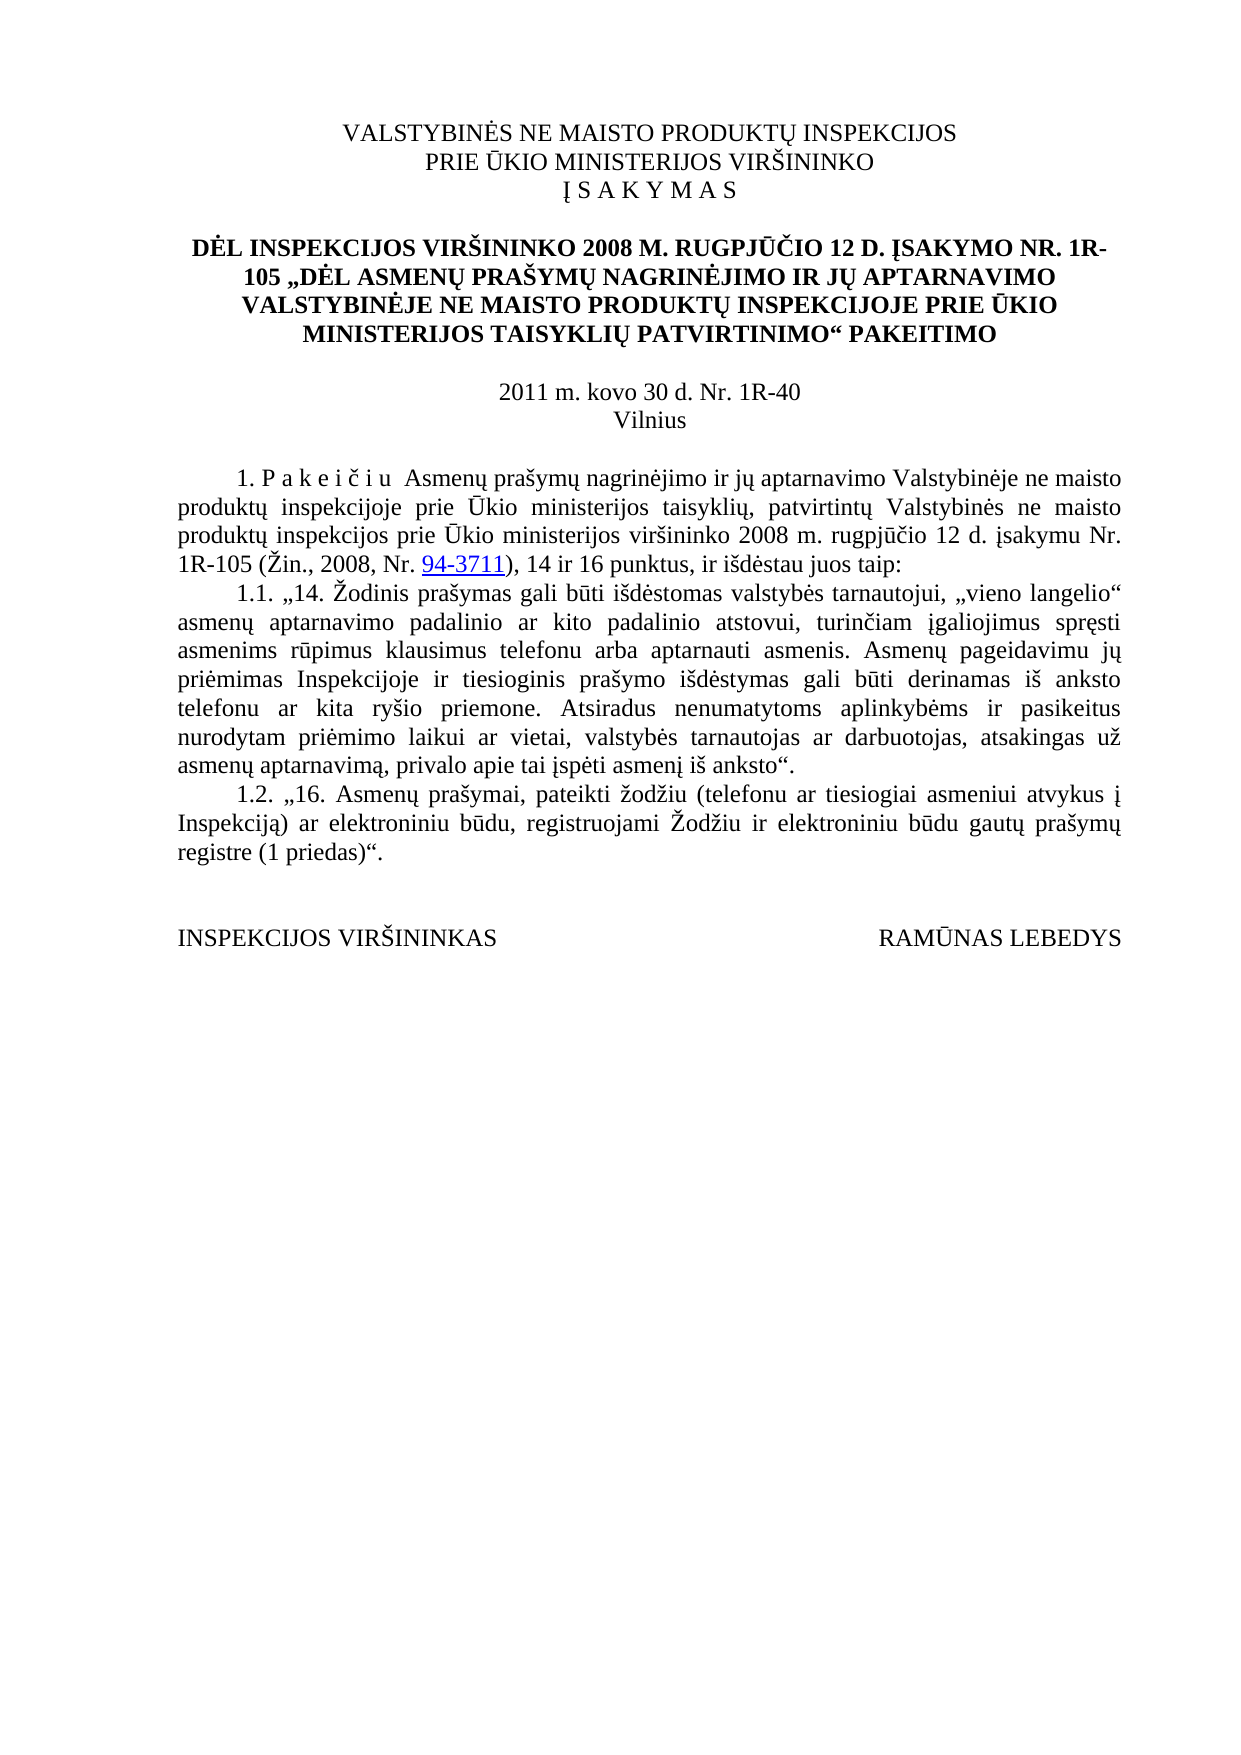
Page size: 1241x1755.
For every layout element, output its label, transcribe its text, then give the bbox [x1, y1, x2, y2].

text Vilnius [177, 406, 1122, 434]
text 1. Pakeičiu Asmenų prašymų nagrinėjimo ir jų aptarnavimo Valstybinėje ne maisto produktų inspekcijoje prie Ūkio ministerijos taisyklių, patvirtintų Valstybinės ne maisto produktų inspekcijos prie Ūkio ministerijos viršininko 2008 m. rugpjūčio 12 d. įsakymu Nr. 1R-105 (Žin., 2008, Nr. 94-3711), 14 ir 16 punktus, ir išdėstau juos taip: [177, 463, 1122, 578]
text Inspekcijos viršininkas Ramūnas Lebedys [177, 923, 1122, 952]
text PRIE ŪKIO MINISTERIJOS VIRŠININKO [177, 147, 1122, 176]
text 1.2. „16. Asmenų prašymai, pateikti žodžiu (telefonu ar tiesiogiai asmeniui atvykus į Inspekciją) ar elektroniniu būdu, registruojami Žodžiu ir elektroniniu būdu gautų prašymų registre (1 priedas)“. [177, 779, 1122, 866]
text 2011 m. kovo 30 d. Nr. 1R-40 [177, 377, 1122, 406]
text DĖL INSPEKCIJOS VIRŠININKO 2008 M. RUGPJŪČIO 12 D. ĮSAKYMO Nr. 1R-105 „DĖL ASMENŲ PRAŠYMŲ NAGRINĖJIMO IR JŲ APTARNAVIMO VALSTYBINĖJE NE MAISTO PRODUKTŲ INSPEKCIJOJE PRIE ŪKIO MINISTERIJOS TAISYKLIŲ PATVIRTINIMO“ PAKEITIMO [177, 233, 1122, 348]
text 1.1. „14. Žodinis prašymas gali būti išdėstomas valstybės tarnautojui, „vieno langelio“ asmenų aptarnavimo padalinio ar kito padalinio atstovui, turinčiam įgaliojimus spręsti asmenims rūpimus klausimus telefonu arba aptarnauti asmenis. Asmenų pageidavimu jų priėmimas Inspekcijoje ir tiesioginis prašymo išdėstymas gali būti derinamas iš anksto telefonu ar kita ryšio priemone. Atsiradus nenumatytoms aplinkybėms ir pasikeitus nurodytam priėmimo laikui ar vietai, valstybės tarnautojas ar darbuotojas, atsakingas už asmenų aptarnavimą, privalo apie tai įspėti asmenį iš anksto“. [177, 578, 1122, 779]
text VALSTYBINĖS NE MAISTO PRODUKTŲ INSPEKCIJOS [177, 118, 1122, 147]
text ĮSAKYMAS [177, 176, 1122, 204]
